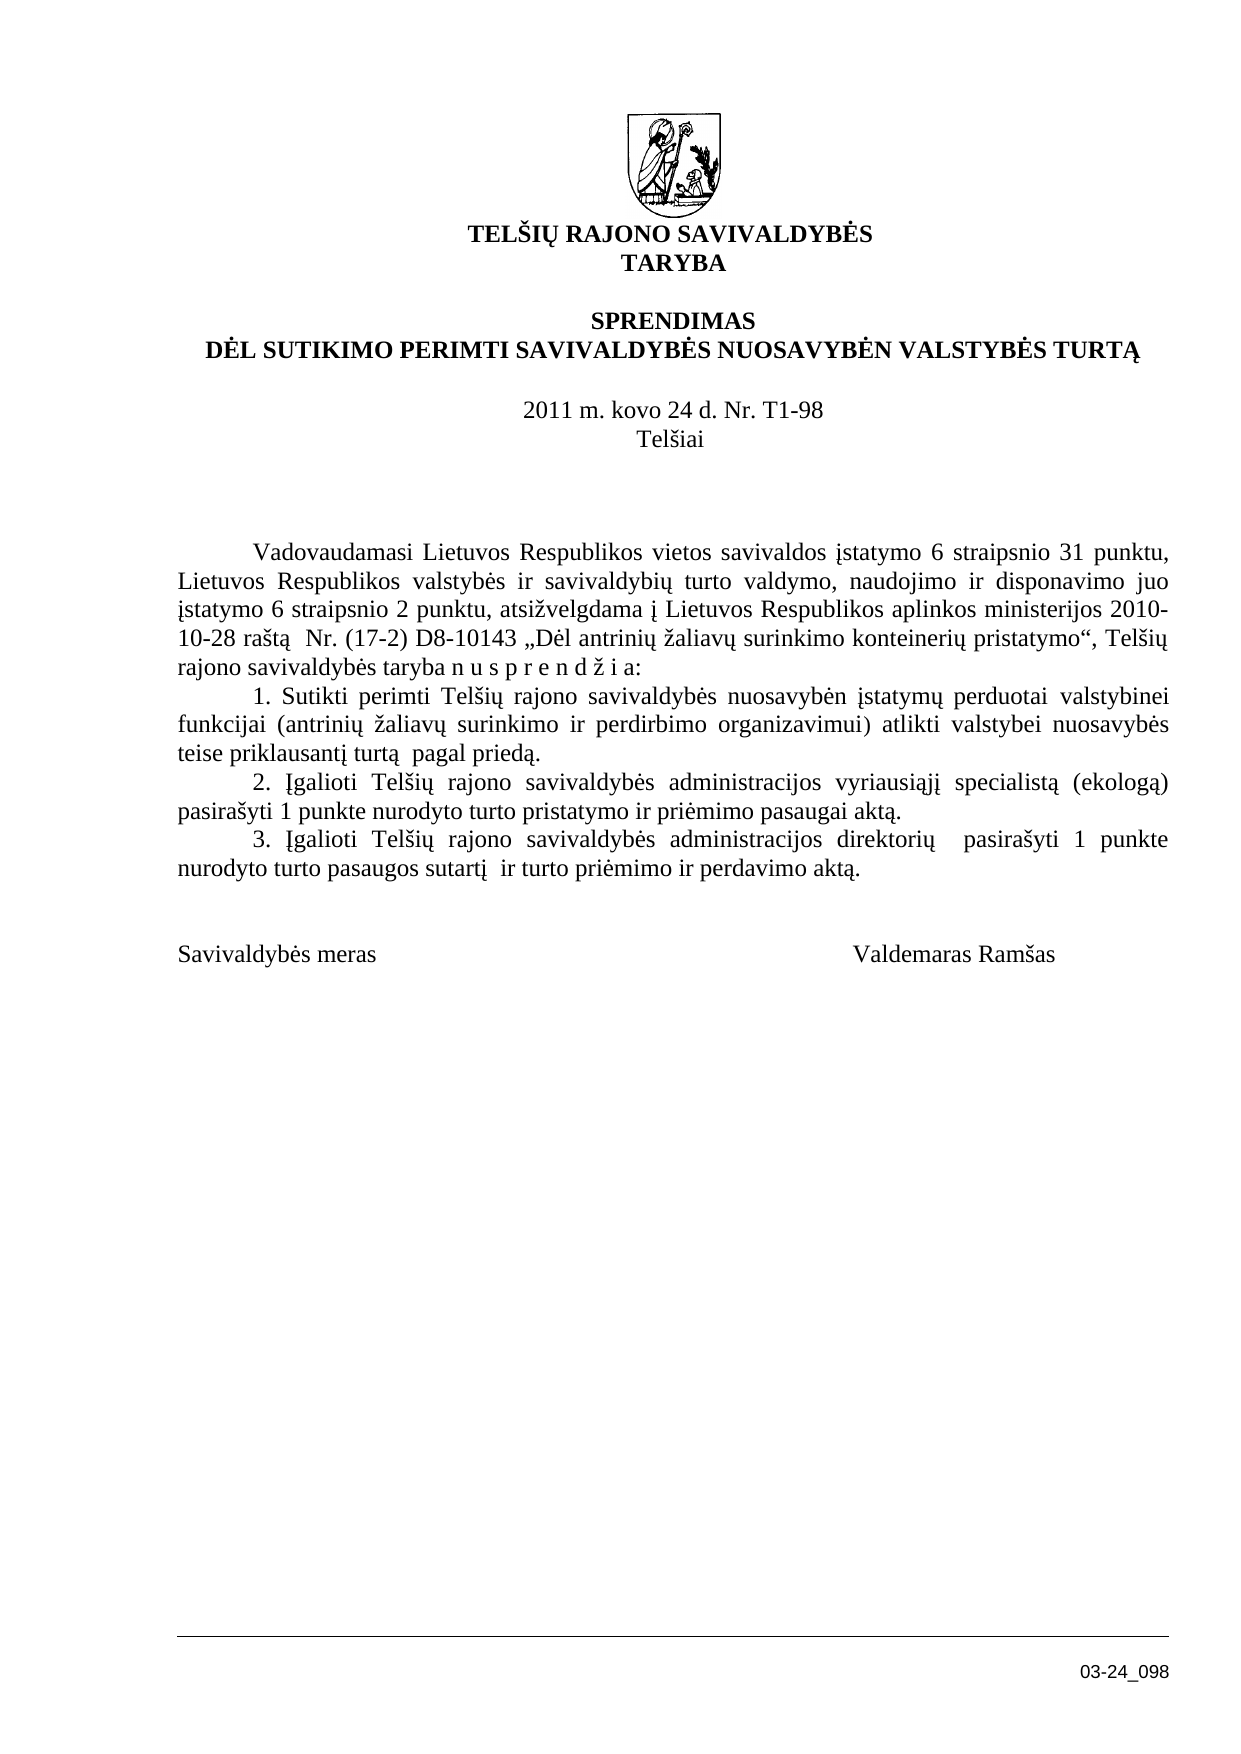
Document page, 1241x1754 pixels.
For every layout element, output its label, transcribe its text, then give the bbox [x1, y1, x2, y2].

table_cell [176, 364, 1171, 394]
text Savivaldybės meras Valdemaras Ramšas [177, 939, 1169, 968]
text 1. Sutikti perimti Telšių rajono savivaldybės nuosavybėn įstatymų perduotai valstybinei funkcijai (antrinių žaliavų surinkimo ir perdirbimo organizavimui) atlikti valstybei nuosavybės teise priklausantį turtą pagal priedą. [177, 681, 1169, 767]
table_cell DĖL SUTIKIMO PERIMTI SAVIVALDYBĖS NUOSAVYBĖN VALSTYBĖS TURTĄ [176, 335, 1171, 364]
table_cell Telšiai [176, 424, 1171, 453]
text Vadovaudamasi Lietuvos Respublikos vietos savivaldos įstatymo 6 straipsnio 31 punktu, Lietuvos Respublikos valstybės ir savivaldybių turto valdymo, naudojimo ir disponavimo juo įstatymo 6 straipsnio 2 punktu, atsižvelgdama į Lietuvos Respublikos aplinkos ministerijos 2010-10-28 raštą Nr. (17-2) D8-10143 „Dėl antrinių žaliavų surinkimo konteinerių pristatymo“, Telšių rajono savivaldybės taryba n u s p r e n d ž i a: [177, 537, 1169, 681]
text 2. Įgalioti Telšių rajono savivaldybės administracijos vyriausiąjį specialistą (ekologą) pasirašyti 1 punkte nurodyto turto pristatymo ir priėmimo pasaugai aktą. [177, 767, 1169, 824]
text 3. Įgalioti Telšių rajono savivaldybės administracijos direktorių pasirašyti 1 punkte nurodyto turto pasaugos sutartį ir turto priėmimo ir perdavimo aktą. [177, 824, 1169, 882]
table_cell SPRENDIMAS [176, 305, 1171, 335]
table_header [176, 30, 1171, 82]
table_cell 2011 m. kovo 24 d. Nr. T1-98 [176, 394, 1171, 423]
table_cell TELŠIŲ RAJONO SAVIVALDYBĖS TARYBA [176, 83, 1171, 305]
